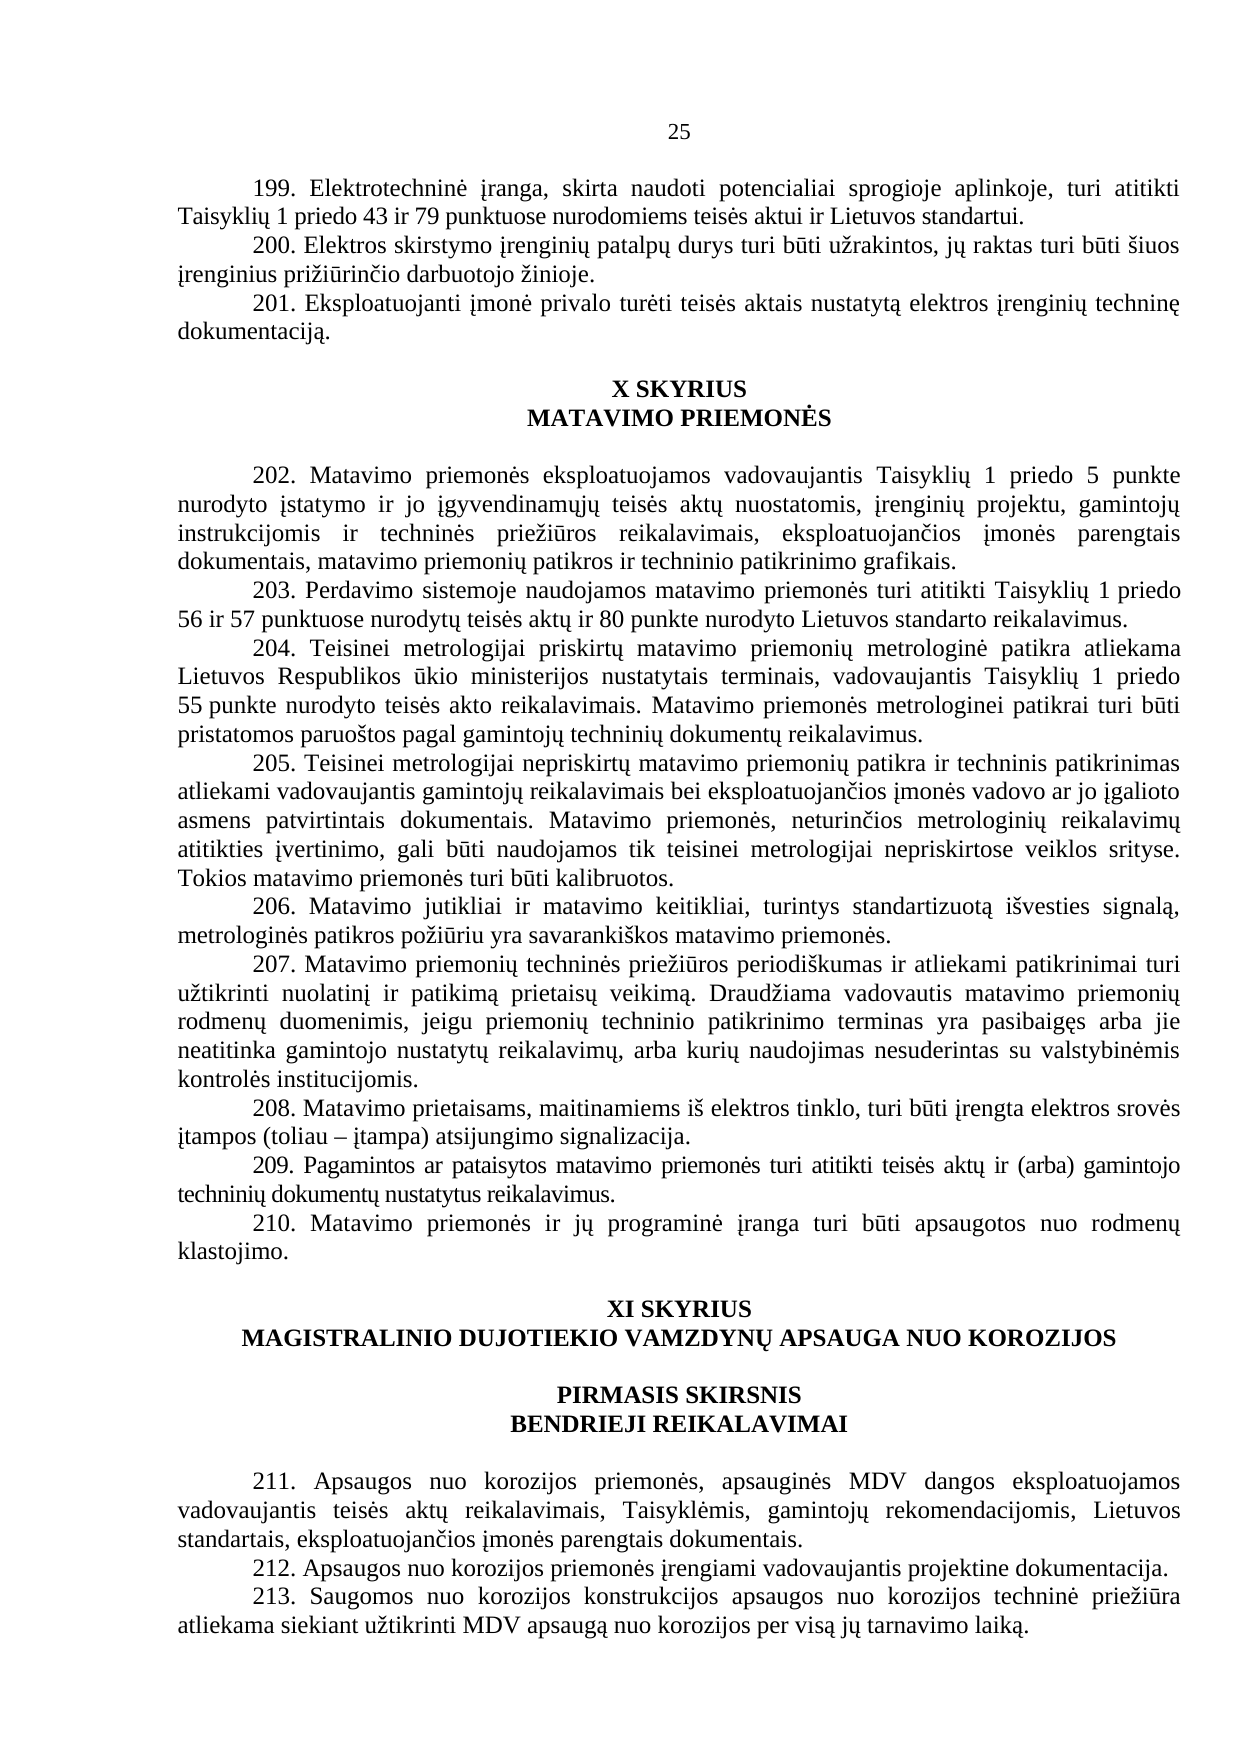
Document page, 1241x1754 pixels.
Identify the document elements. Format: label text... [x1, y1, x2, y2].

text 202. Matavimo priemonės eksploatuojamos vadovaujantis Taisyklių 1 priedo 5 punkte nurodyto įstatymo ir jo įgyvendinamųjų teisės aktų nuostatomis, įrenginių projektu, gamintojų instrukcijomis ir techninės priežiūros reikalavimais, eksploatuojančios įmonės parengtais dokumentais, matavimo priemonių patikros ir techninio patikrinimo grafikais. [177, 460, 1181, 575]
text X SKYRIUS [177, 374, 1181, 403]
text MAGISTRALINIO DUJOTIEKIO VAMZDYNŲ APSAUGA NUO KOROZIJOS [177, 1323, 1181, 1351]
text 200. Elektros skirstymo įrenginių patalpų durys turi būti užrakintos, jų raktas turi būti šiuos įrenginius prižiūrinčio darbuotojo žinioje. [177, 230, 1181, 288]
text BENDRIEJI REIKALAVIMAI [177, 1409, 1181, 1438]
text XI SKYRIUS [177, 1294, 1181, 1323]
text 210. Matavimo priemonės ir jų programinė įranga turi būti apsaugotos nuo rodmenų klastojimo. [177, 1208, 1181, 1265]
text PIRMASIS SKIRSNIS [177, 1380, 1181, 1409]
text 204. Teisinei metrologijai priskirtų matavimo priemonių metrologinė patikra atliekama Lietuvos Respublikos ūkio ministerijos nustatytais terminais, vadovaujantis Taisyklių 1 priedo 55 punkte nurodyto teisės akto reikalavimais. Matavimo priemonės metrologinei patikrai turi būti pristatomos paruoštos pagal gamintojų techninių dokumentų reikalavimus. [177, 633, 1181, 748]
text 207. Matavimo priemonių techninės priežiūros periodiškumas ir atliekami patikrinimai turi užtikrinti nuolatinį ir patikimą prietaisų veikimą. Draudžiama vadovautis matavimo priemonių rodmenų duomenimis, jeigu priemonių techninio patikrinimo terminas yra pasibaigęs arba jie neatitinka gamintojo nustatytų reikalavimų, arba kurių naudojimas nesuderintas su valstybinėmis kontrolės institucijomis. [177, 949, 1181, 1093]
text 205. Teisinei metrologijai nepriskirtų matavimo priemonių patikra ir techninis patikrinimas atliekami vadovaujantis gamintojų reikalavimais bei eksploatuojančios įmonės vadovo ar jo įgalioto asmens patvirtintais dokumentais. Matavimo priemonės, neturinčios metrologinių reikalavimų atitikties įvertinimo, gali būti naudojamos tik teisinei metrologijai nepriskirtose veiklos srityse. Tokios matavimo priemonės turi būti kalibruotos. [177, 748, 1181, 891]
text matavimo priemonės [177, 403, 1181, 431]
text 213. Saugomos nuo korozijos konstrukcijos apsaugos nuo korozijos techninė priežiūra atliekama siekiant užtikrinti MDV apsaugą nuo korozijos per visą jų tarnavimo laiką. [177, 1581, 1181, 1639]
text 208. Matavimo prietaisams, maitinamiems iš elektros tinklo, turi būti įrengta elektros srovės įtampos (toliau – įtampa) atsijungimo signalizacija. [177, 1093, 1181, 1150]
text 203. Perdavimo sistemoje naudojamos matavimo priemonės turi atitikti Taisyklių 1 priedo 56 ir 57 punktuose nurodytų teisės aktų ir 80 punkte nurodyto Lietuvos standarto reikalavimus. [177, 575, 1181, 633]
text 206. Matavimo jutikliai ir matavimo keitikliai, turintys standartizuotą išvesties signalą, metrologinės patikros požiūriu yra savarankiškos matavimo priemonės. [177, 891, 1181, 949]
text 211. Apsaugos nuo korozijos priemonės, apsauginės MDV dangos eksploatuojamos vadovaujantis teisės aktų reikalavimais, Taisyklėmis, gamintojų rekomendacijomis, Lietuvos standartais, eksploatuojančios įmonės parengtais dokumentais. [177, 1466, 1181, 1553]
text 201. Eksploatuojanti įmonė privalo turėti teisės aktais nustatytą elektros įrenginių techninę dokumentaciją. [177, 288, 1181, 345]
text 209. Pagamintos ar pataisytos matavimo priemonės turi atitikti teisės aktų ir (arba) gamintojo techninių dokumentų nustatytus reikalavimus. [177, 1150, 1181, 1208]
text 199. Elektrotechninė įranga, skirta naudoti potencialiai sprogioje aplinkoje, turi atitikti Taisyklių 1 priedo 43 ir 79 punktuose nurodomiems teisės aktui ir Lietuvos standartui. [177, 173, 1181, 230]
text 212. Apsaugos nuo korozijos priemonės įrengiami vadovaujantis projektine dokumentacija. [177, 1553, 1181, 1581]
